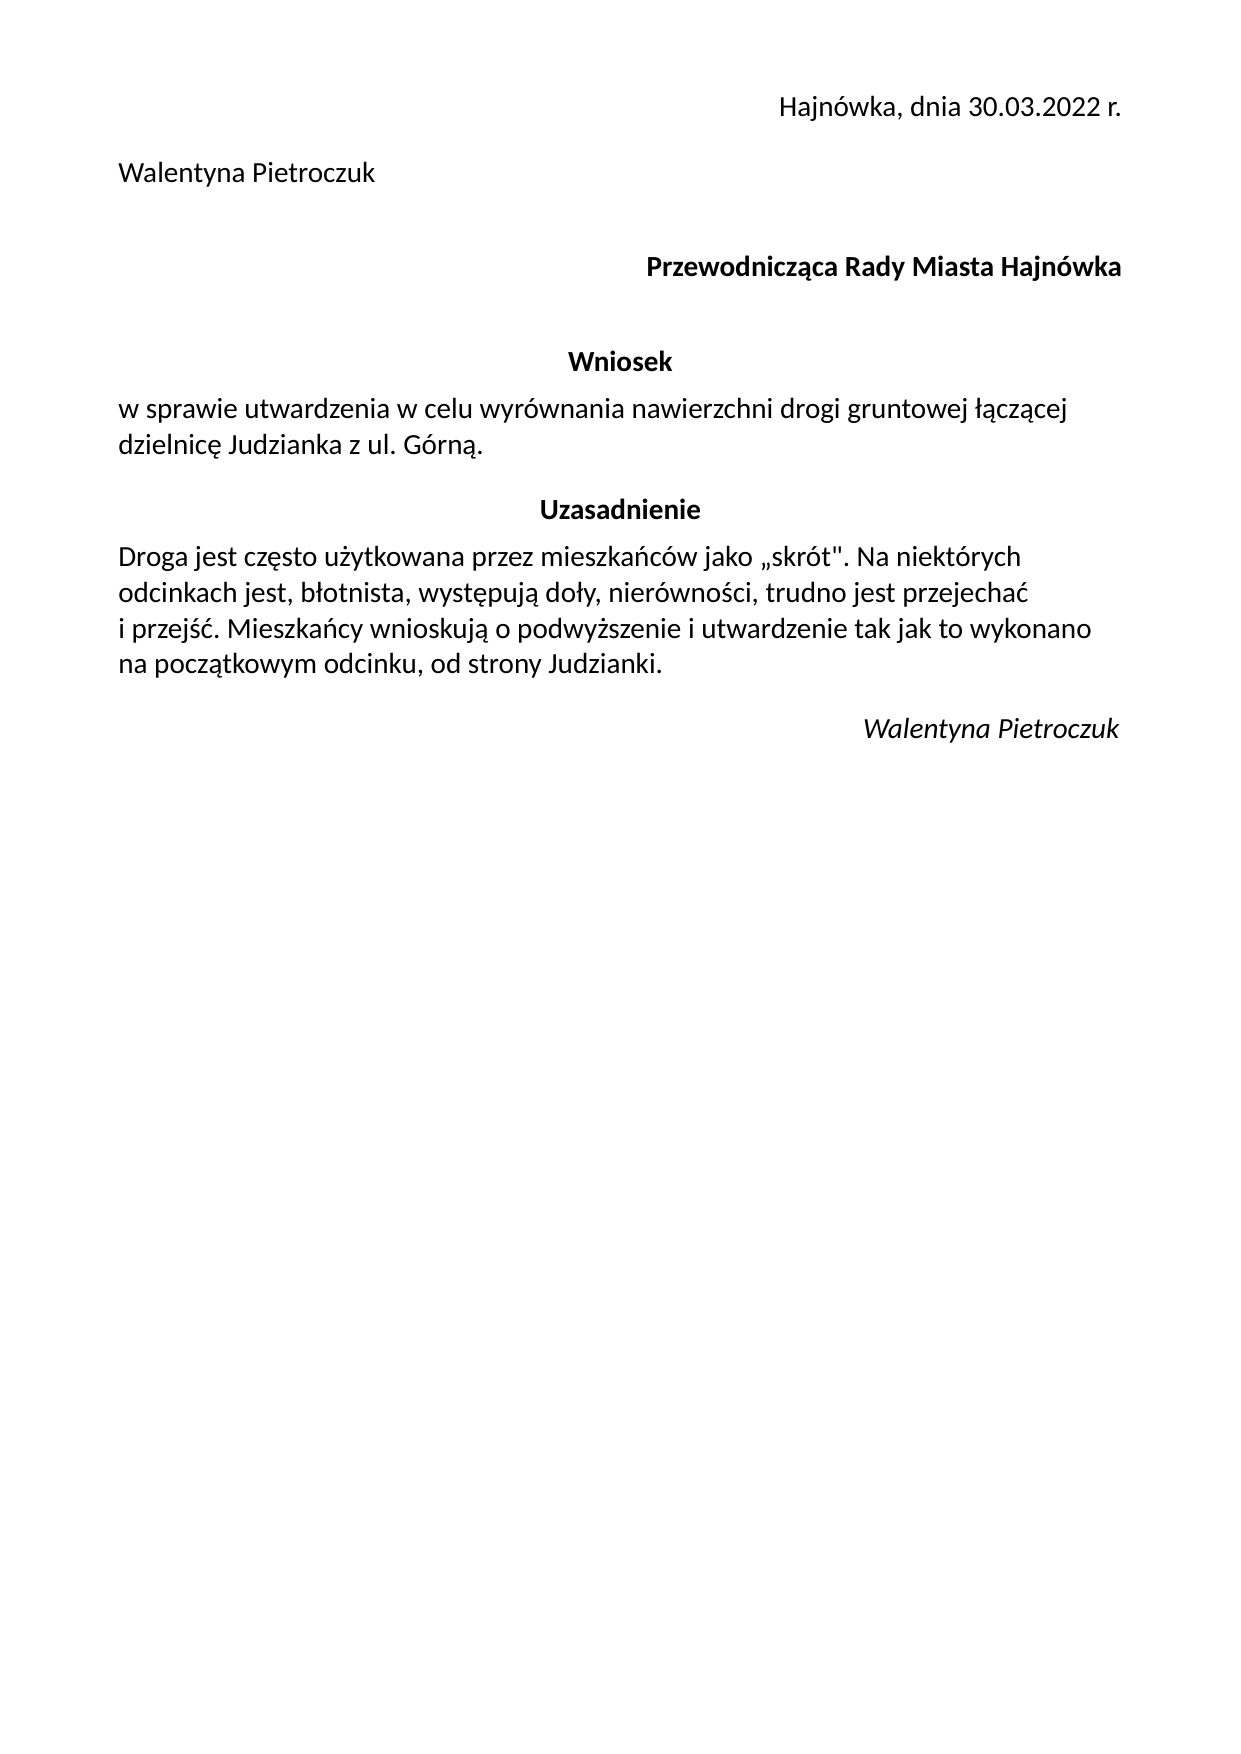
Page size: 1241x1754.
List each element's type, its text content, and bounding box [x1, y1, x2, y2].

text Walentyna Pietroczuk [118, 711, 1122, 746]
text Hajnówka, dnia 30.03.2022 r. [118, 88, 1122, 124]
text w sprawie utwardzenia w celu wyrównania nawierzchni drogi gruntowej łączącej dzielnicę Judzianka z ul. Górną. [118, 390, 1122, 462]
text Walentyna Pietroczuk [118, 154, 1122, 189]
text Przewodnicząca Rady Miasta Hajnówka [118, 248, 1122, 284]
text Droga jest często użytkowana przez mieszkańców jako „skrót". Na niektórych odcinkach jest, błotnista, występują doły, nierówności, trudno jest przejechać i przejść. Mieszkańcy wnioskują o podwyższenie i utwardzenie tak jak to wykonano na początkowym odcinku, od strony Judzianki. [118, 538, 1122, 681]
text Wniosek [118, 343, 1122, 379]
text Uzasadnienie [118, 491, 1122, 527]
